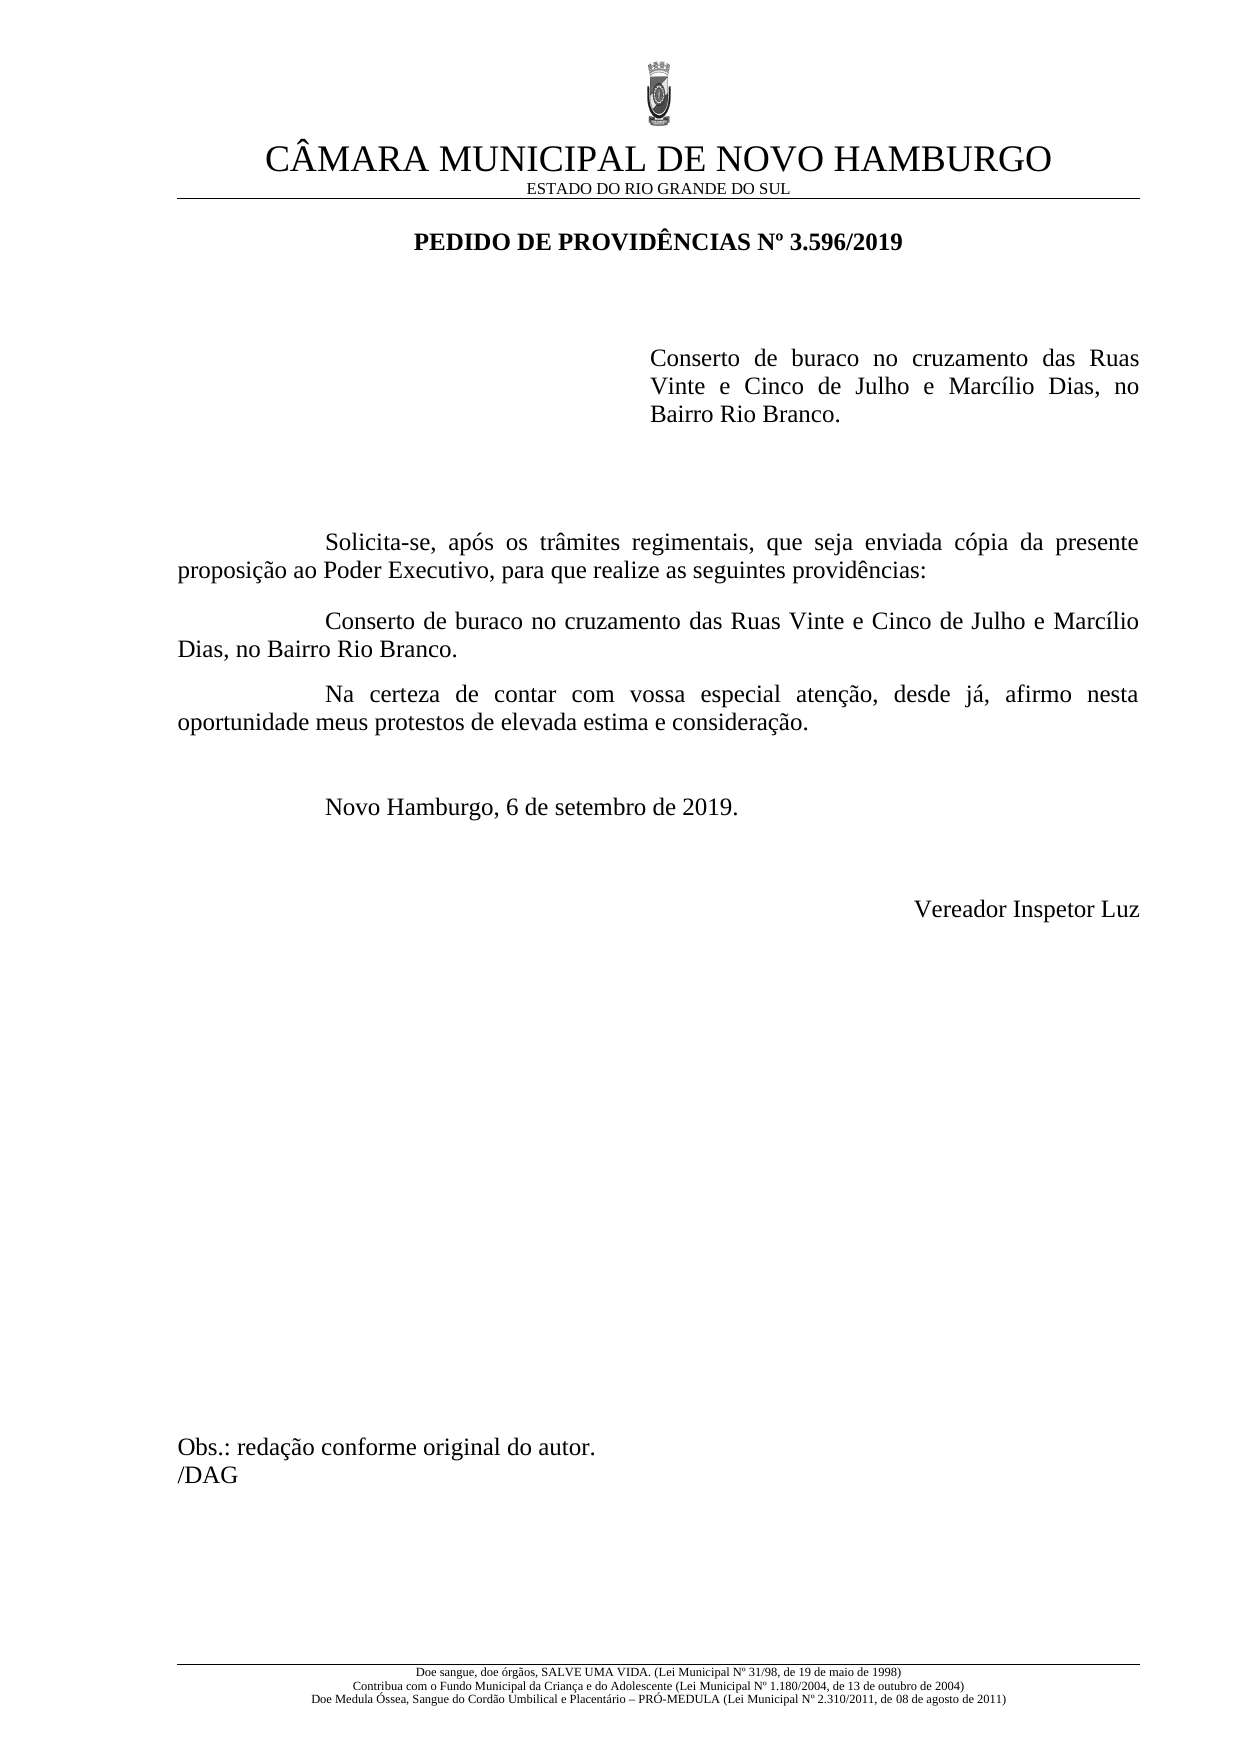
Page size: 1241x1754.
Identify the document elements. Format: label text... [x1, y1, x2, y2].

text Obs.: redação conforme original do autor. [177, 1433, 1140, 1461]
text Novo Hamburgo, 6 de setembro de 2019. [177, 793, 1140, 821]
text Conserto de buraco no cruzamento das Ruas Vinte e Cinco de Julho e Marcílio Dias, no Bairro Rio Branco. [650, 344, 1140, 428]
text Conserto de buraco no cruzamento das Ruas Vinte e Cinco de Julho e Marcílio Dias, no Bairro Rio Branco. [177, 607, 1140, 662]
text PEDIDO DE PROVIDÊNCIAS Nº 3.596/2019 [177, 228, 1140, 256]
text /DAG [177, 1461, 1140, 1489]
text Solicita-se, após os trâmites regimentais, que seja enviada cópia da presente proposição ao Poder Executivo, para que realize as seguintes providências: [177, 528, 1140, 583]
text Vereador Inspetor Luz [177, 895, 1140, 923]
text Na certeza de contar com vossa especial atenção, desde já, afirmo nesta oportunidade meus protestos de elevada estima e consideração. [177, 680, 1140, 736]
